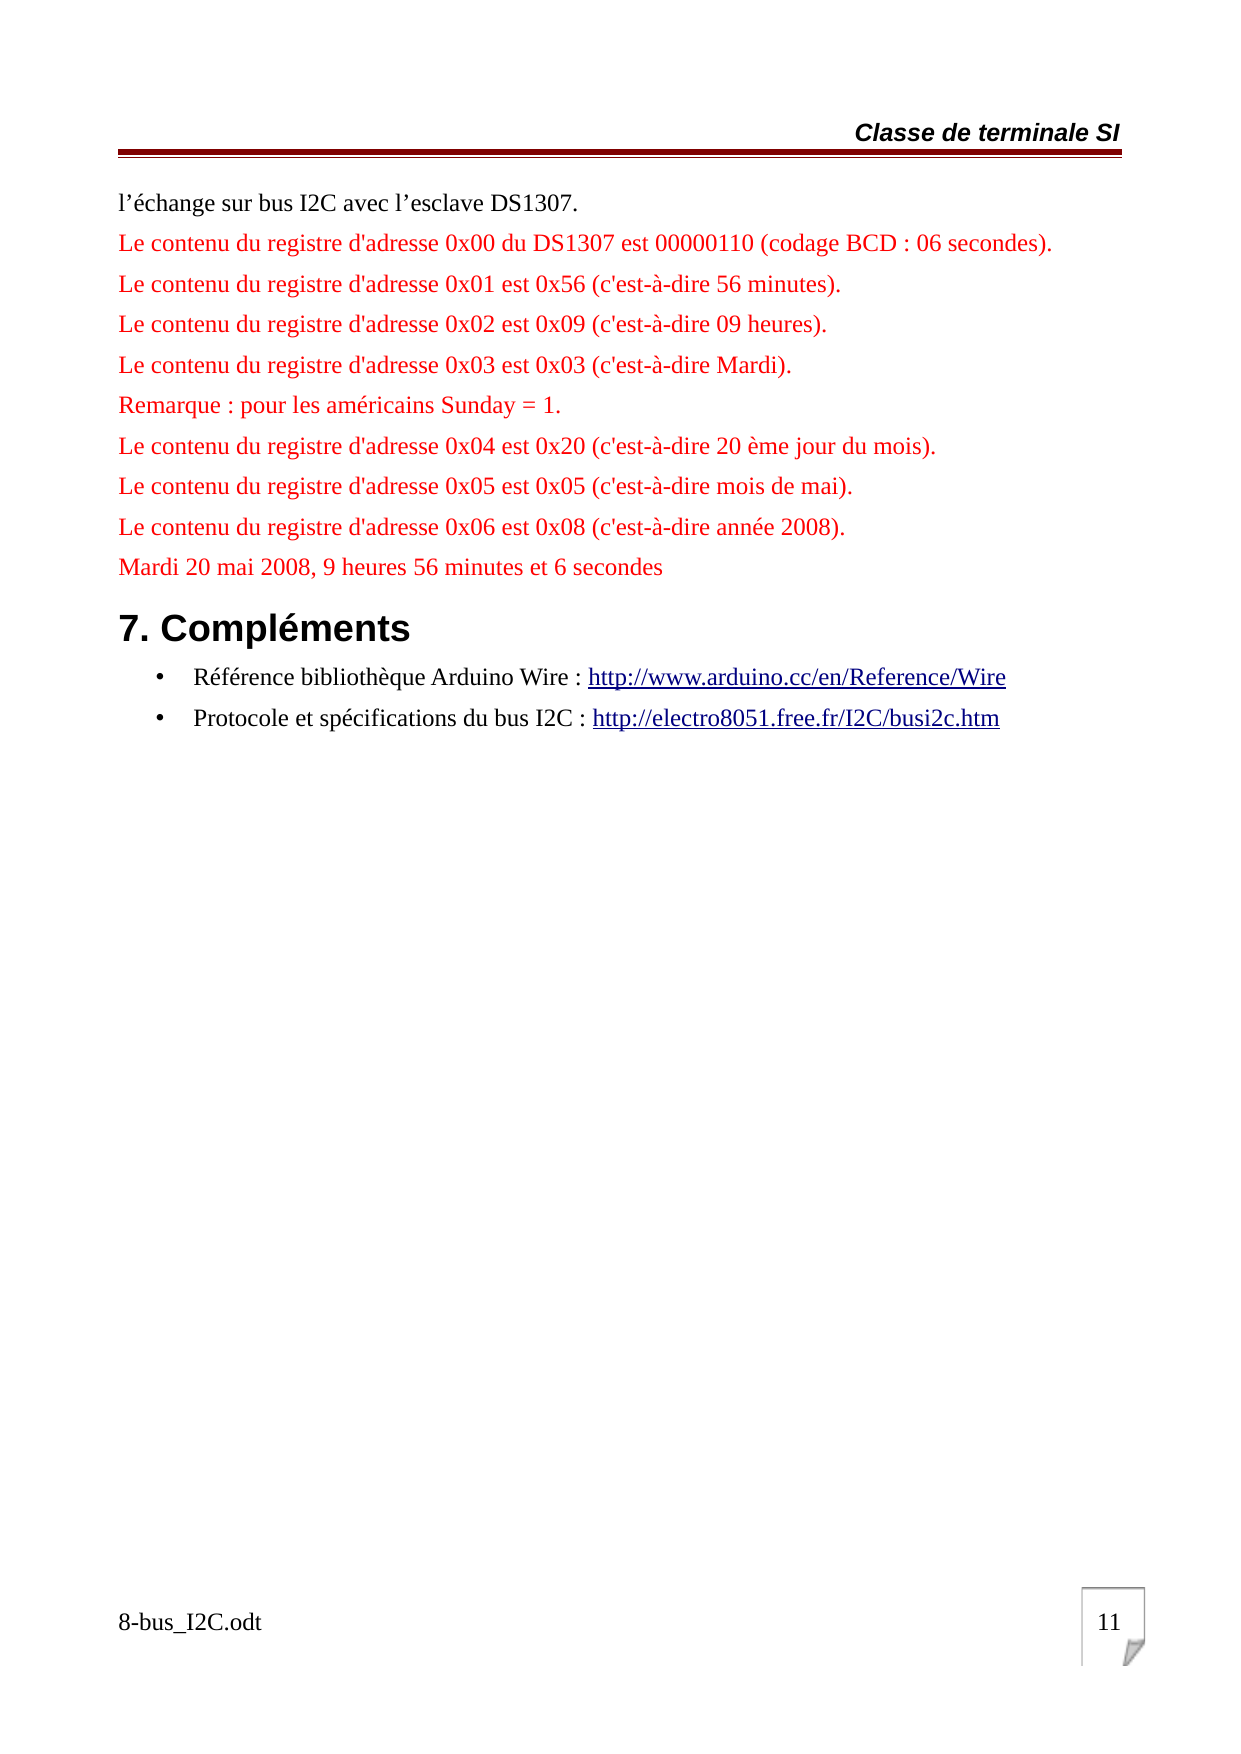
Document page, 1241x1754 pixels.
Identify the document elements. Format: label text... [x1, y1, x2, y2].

text Le contenu du registre d'adresse 0x06 est 0x08 (c'est-à-dire année 2008). [118, 512, 1122, 541]
text Remarque : pour les américains Sunday = 1. [118, 390, 1122, 419]
text Le contenu du registre d'adresse 0x03 est 0x03 (c'est-à-dire Mardi). [118, 350, 1122, 379]
text Le contenu du registre d'adresse 0x00 du DS1307 est 00000110 (codage BCD : 06 secondes). [118, 228, 1122, 257]
text Le contenu du registre d'adresse 0x05 est 0x05 (c'est-à-dire mois de mai). [118, 471, 1122, 500]
text Le contenu du registre d'adresse 0x04 est 0x20 (c'est-à-dire 20 ème jour du mois). [118, 431, 1122, 460]
text Le contenu du registre d'adresse 0x02 est 0x09 (c'est-à-dire 09 heures). [118, 309, 1122, 338]
list Référence bibliothèque Arduino Wire : http://www.arduino.cc/en/Reference/Wire [156, 662, 1122, 691]
list Protocole et spécifications du bus I2C : http://electro8051.free.fr/I2C/busi2c.htm [156, 703, 1122, 732]
text Mardi 20 mai 2008, 9 heures 56 minutes et 6 secondes [118, 552, 1122, 581]
subtitle 7. Compléments [118, 606, 1122, 650]
text l’échange sur bus I2C avec l’esclave DS1307. [118, 188, 1122, 217]
text Le contenu du registre d'adresse 0x01 est 0x56 (c'est-à-dire 56 minutes). [118, 269, 1122, 298]
